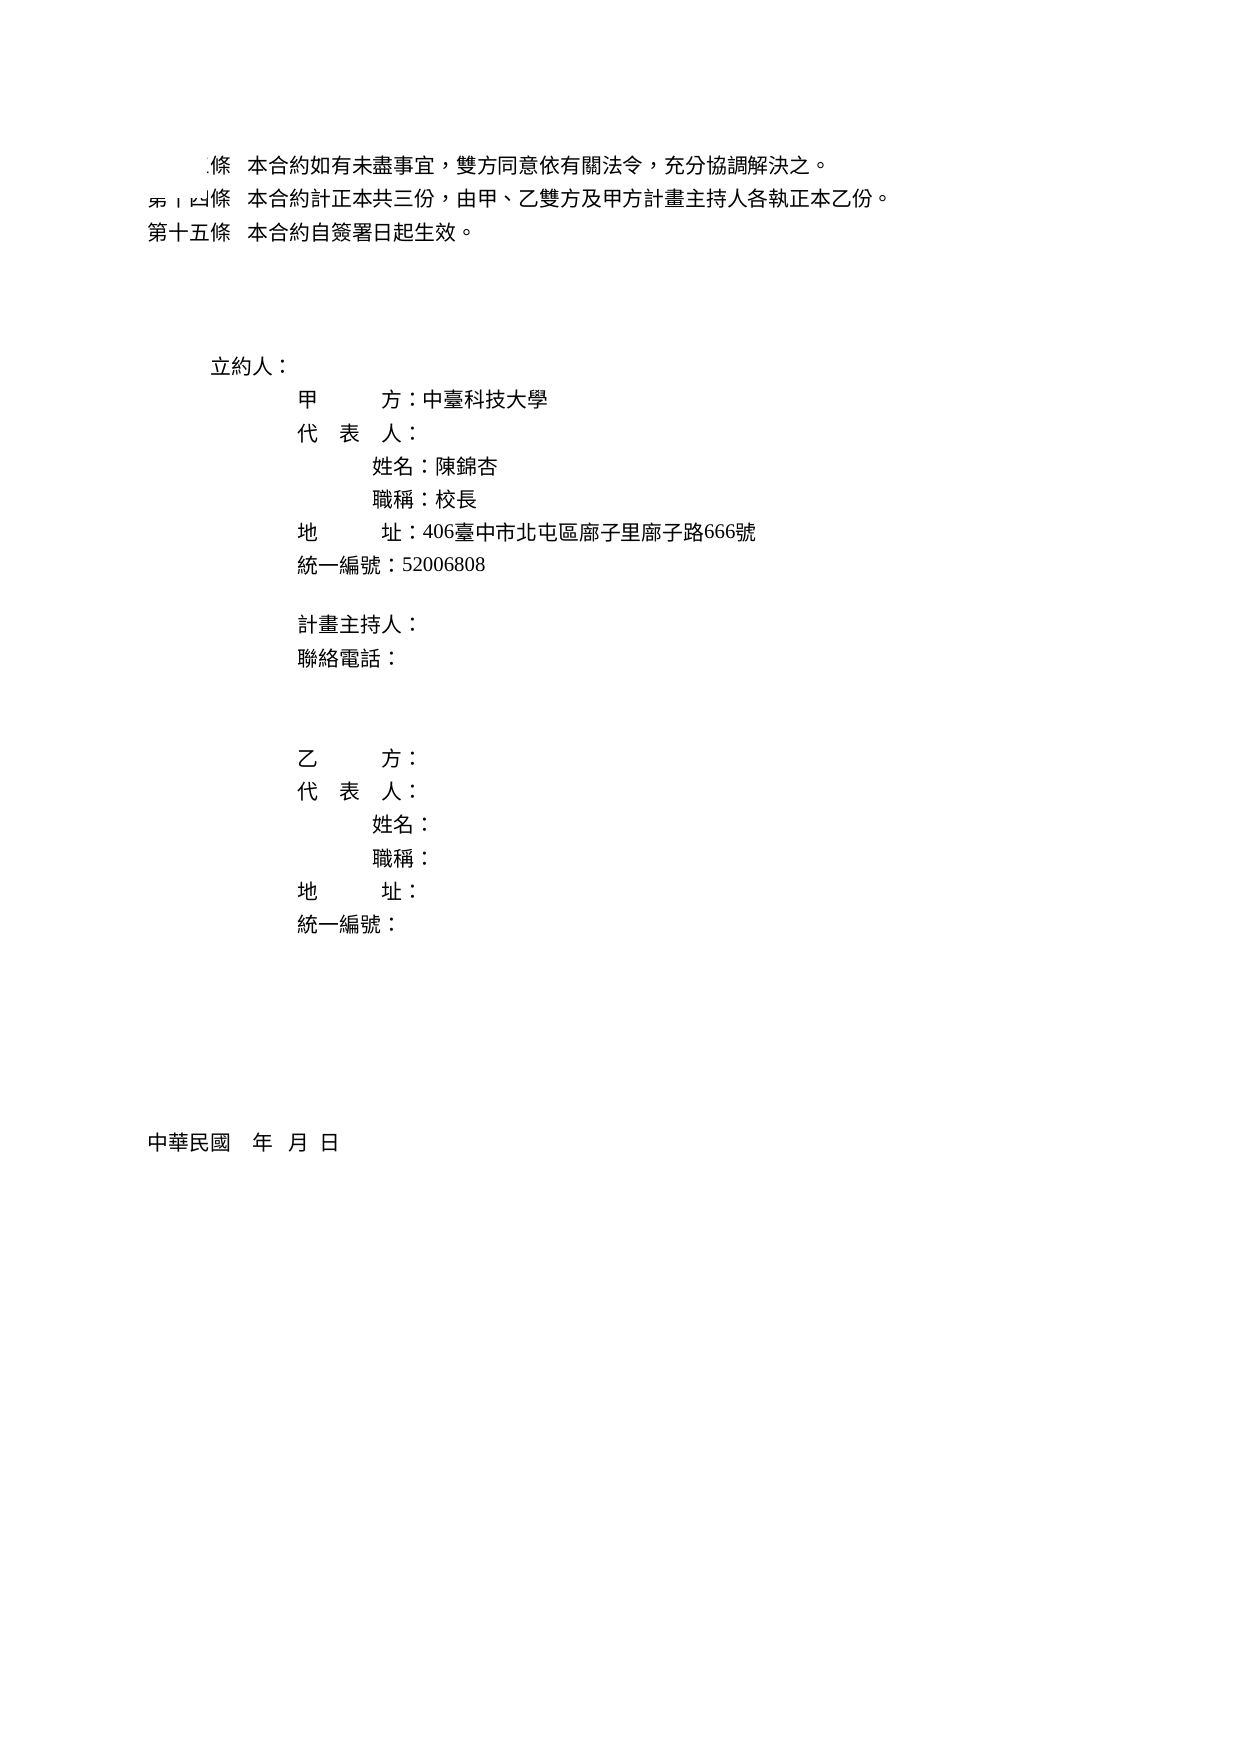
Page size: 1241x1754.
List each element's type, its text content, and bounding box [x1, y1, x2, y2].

text 計畫主持人： [298, 606, 1088, 639]
text 中華民國 年 月 日 [148, 1118, 1088, 1156]
text 姓名： [373, 806, 1088, 839]
list 本合約如有未盡事宜，雙方同意依有關法令，充分協調解決之。 [150, 150, 205, 196]
list 本合約計正本共三份，由甲、乙雙方及甲方計畫主持人各執正本乙份。 [148, 181, 1088, 214]
text 職稱： [373, 839, 1088, 873]
text 代 表 人： [298, 773, 1088, 806]
text 地 址：406臺中市北屯區廍子里廍子路666號 [298, 514, 1088, 548]
text 代 表 人： [298, 414, 1088, 448]
text 聯絡電話： [298, 639, 1088, 673]
text 職稱：校長 [373, 481, 1088, 514]
text 立約人： [210, 348, 1088, 381]
text 統一編號：52006808 [298, 548, 1088, 581]
list 本合約如有未盡事宜，雙方同意依有關法令，充分協調解決之。 [207, 148, 1088, 181]
text 姓名：陳錦杏 [373, 448, 1088, 481]
list 本合約自簽署日起生效。 [148, 214, 1088, 248]
text 統一編號： [298, 906, 1088, 939]
text 地 址： [298, 873, 1088, 906]
text 乙 方： [298, 739, 1088, 773]
text 甲 方：中臺科技大學 [298, 381, 1088, 414]
